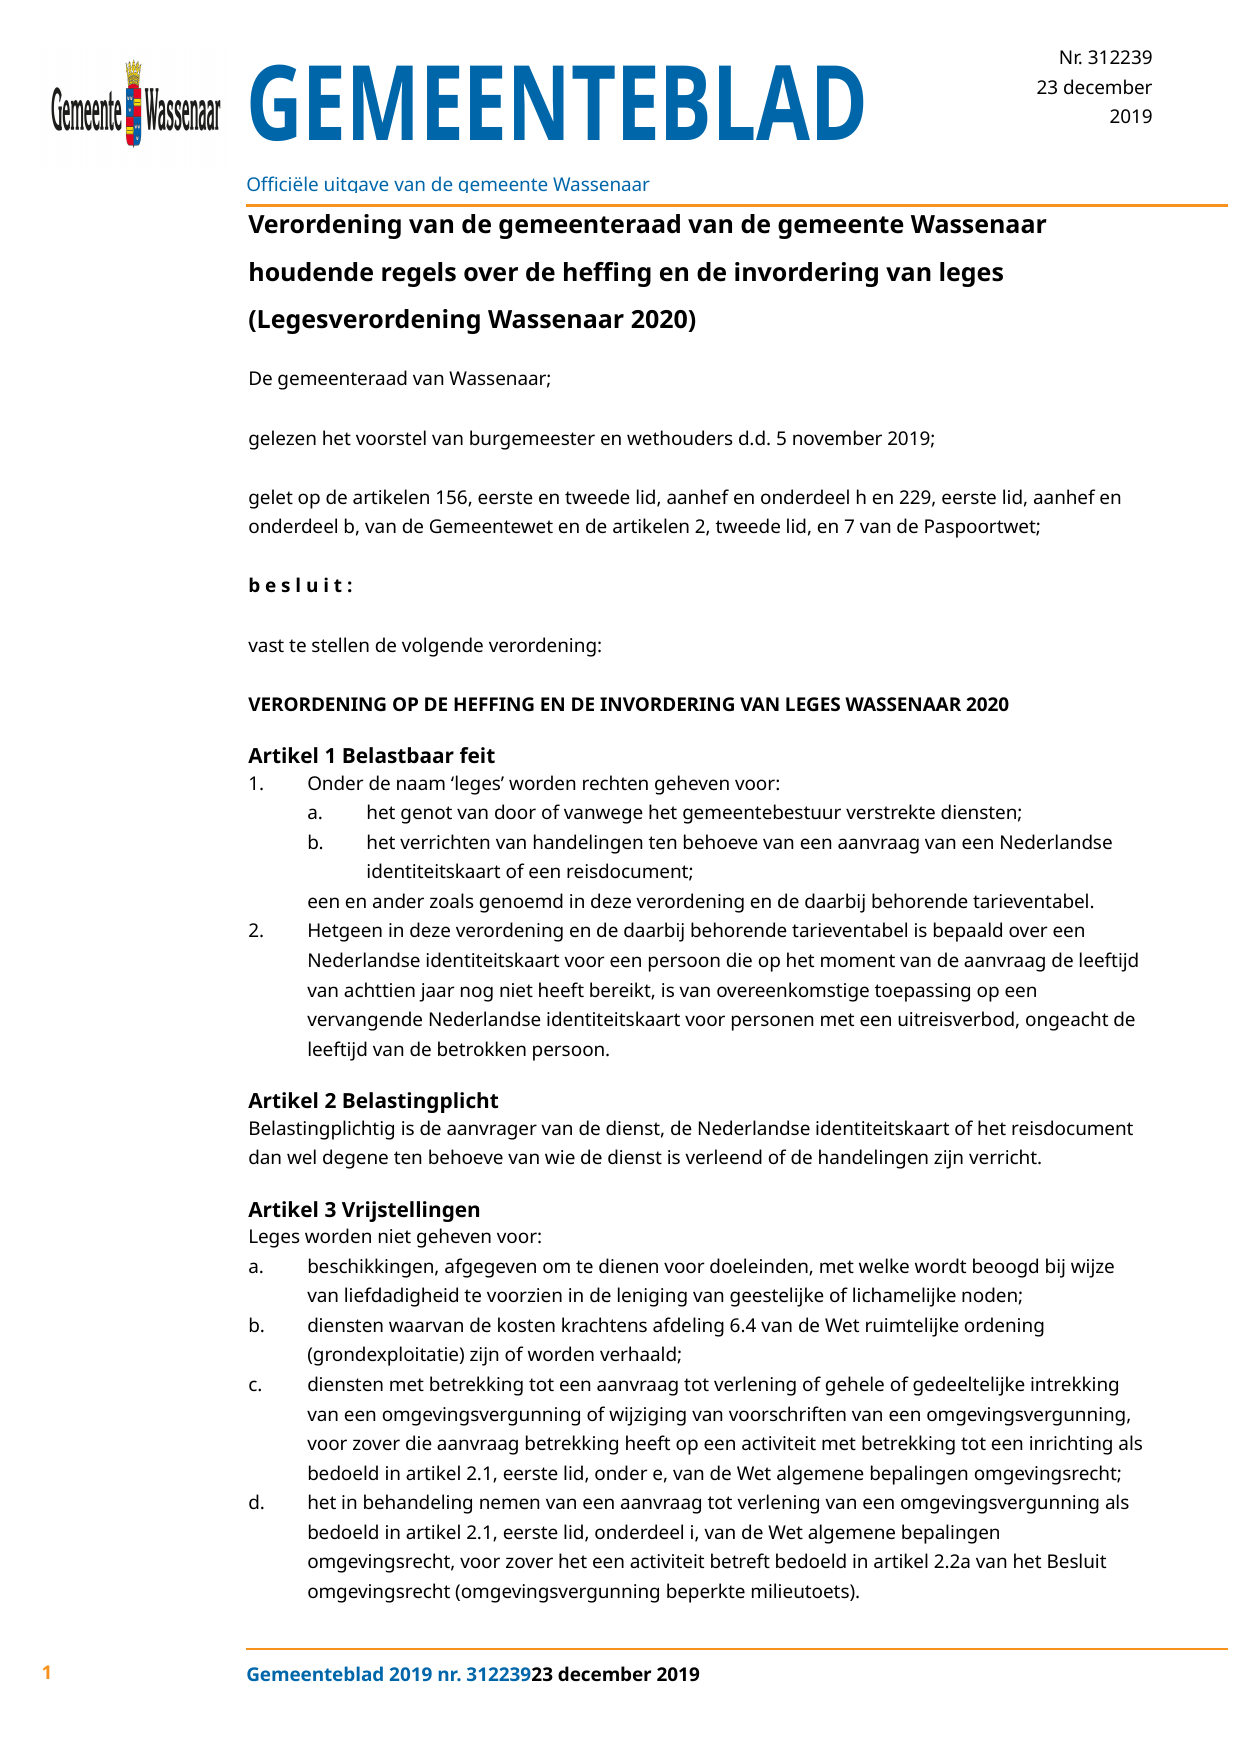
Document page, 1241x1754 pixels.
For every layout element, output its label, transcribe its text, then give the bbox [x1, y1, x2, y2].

text Artikel 3 Vrijstellingen [248, 1195, 1152, 1223]
text gelezen het voorstel van burgemeester en wethouders d.d. 5 november 2019; [248, 425, 1152, 450]
list het verrichten van handelingen ten behoeve van een aanvraag van een Nederlandse identiteitskaart of een reisdocument; [307, 829, 1152, 884]
text b e s l u i t : [248, 573, 1152, 598]
list diensten met betrekking tot een aanvraag tot verlening of gehele of gedeeltelijke intrekking van een omgevingsvergunning of wijziging van voorschriften van een omgevingsvergunning, voor zover die aanvraag betrekking heeft op een activiteit met betrekking tot een inrichting als bedoeld in artikel 2.1, eerste lid, onder e, van de Wet algemene bepalingen omgevingsrecht; [248, 1371, 1152, 1486]
list een en ander zoals genoemd in deze verordening en de daarbij behorende tarieventabel. [248, 888, 1152, 914]
picture [41, 47, 231, 172]
list het in behandeling nemen van een aanvraag tot verlening van een omgevingsvergunning als bedoeld in artikel 2.1, eerste lid, onderdeel i, van de Wet algemene bepalingen omgevingsrecht, voor zover het een activiteit betreft bedoeld in artikel 2.2a van het Besluit omgevingsrecht (omgevingsvergunning beperkte milieutoets). [248, 1489, 1152, 1604]
text De gemeenteraad van Wassenaar; [248, 366, 1152, 391]
list Hetgeen in deze verordening en de daarbij behorende tarieventabel is bepaald over een Nederlandse identiteitskaart voor een persoon die op het moment van de aanvraag de leeftijd van achttien jaar nog niet heeft bereikt, is van overeenkomstige toepassing op een vervangende Nederlandse identiteitskaart voor personen met een uitreisverbod, ongeacht de leeftijd van de betrokken persoon. [248, 918, 1152, 1062]
list diensten waarvan de kosten krachtens afdeling 6.4 van de Wet ruimtelijke ordening (grondexploitatie) zijn of worden verhaald; [248, 1312, 1152, 1367]
text VERORDENING OP DE HEFFING EN DE INVORDERING VAN LEGES WASSENAAR 2020 [248, 691, 1152, 717]
text Artikel 1 Belastbaar feit [248, 741, 1152, 770]
list beschikkingen, afgegeven om te dienen voor doeleinden, met welke wordt beoogd bij wijze van liefdadigheid te voorzien in de leniging van geestelijke of lichamelijke noden; [248, 1253, 1152, 1308]
list het genot van door of vanwege het gemeentebestuur verstrekte diensten; [307, 799, 1152, 825]
text Artikel 2 Belastingplicht [248, 1086, 1152, 1115]
text Leges worden niet geheven voor: [248, 1223, 1152, 1249]
list Onder de naam ‘leges’ worden rechten geheven voor: [248, 770, 1152, 796]
text gelet op de artikelen 156, eerste en tweede lid, aanhef en onderdeel h en 229, eerste lid, aanhef en onderdeel b, van de Gemeentewet en de artikelen 2, tweede lid, en 7 van de Paspoortwet; [248, 484, 1152, 539]
text vast te stellen de volgende verordening: [248, 632, 1152, 657]
text Verordening van de gemeenteraad van de gemeente Wassenaar houdende regels over de heffing en de invordering van leges (Legesverordening Wassenaar 2020) [248, 207, 1152, 336]
text Belastingplichtig is de aanvrager van de dienst, de Nederlandse identiteitskaart of het reisdocument dan wel degene ten behoeve van wie de dienst is verleend of de handelingen zijn verricht. [248, 1115, 1152, 1170]
